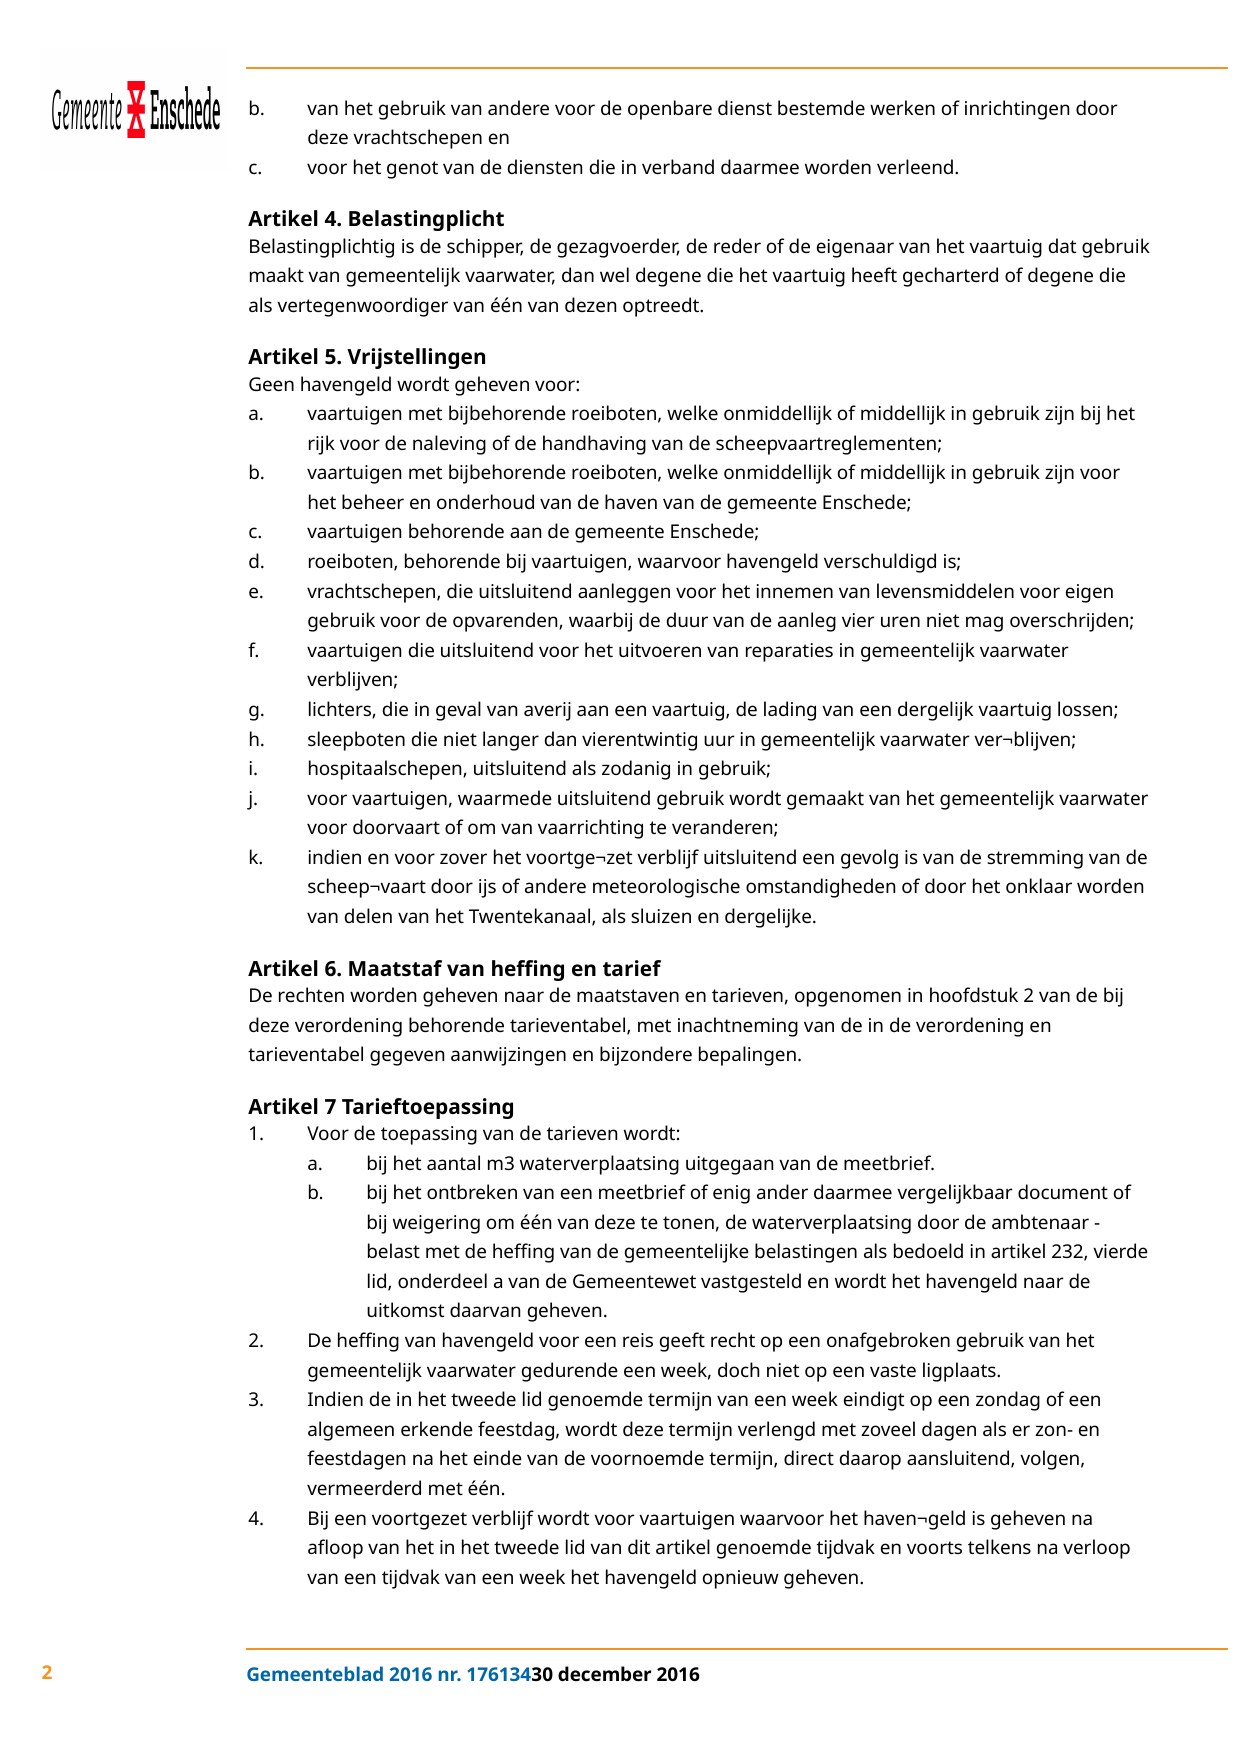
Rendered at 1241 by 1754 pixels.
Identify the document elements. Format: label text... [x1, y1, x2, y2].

text Artikel 5. Vrijstellingen [248, 342, 1152, 371]
list Voor de toepassing van de tarieven wordt: [248, 1120, 1152, 1146]
list indien en voor zover het voortge¬zet verblijf uitsluitend een gevolg is van de stremming van de scheep¬vaart door ijs of andere meteorologische omstandigheden of door het onklaar worden van delen van het Twentekanaal, als sluizen en dergelijke. [248, 844, 1152, 929]
list hospitaalschepen, uitsluitend als zodanig in gebruik; [248, 755, 1152, 781]
list sleepboten die niet langer dan vierentwintig uur in gemeentelijk vaarwater ver¬blijven; [248, 726, 1152, 752]
list voor vaartuigen, waarmede uitsluitend gebruik wordt gemaakt van het gemeentelijk vaarwater voor doorvaart of om van vaarrichting te veranderen; [248, 785, 1152, 840]
list roeiboten, behorende bij vaartuigen, waarvoor havengeld verschuldigd is; [248, 548, 1152, 574]
list voor het genot van de diensten die in verband daarmee worden verleend. [248, 154, 1152, 180]
text Geen havengeld wordt geheven voor: [248, 371, 1152, 397]
list Bij een voortgezet verblijf wordt voor vaartuigen waarvoor het haven¬geld is geheven na afloop van het in het tweede lid van dit artikel genoemde tijdvak en voorts telkens na verloop van een tijdvak van een week het havengeld opnieuw geheven. [248, 1505, 1152, 1590]
list vrachtschepen, die uitsluitend aanleggen voor het innemen van levensmiddelen voor eigen gebruik voor de opvarenden, waarbij de duur van de aanleg vier uren niet mag overschrijden; [248, 578, 1152, 633]
list van het gebruik van andere voor de openbare dienst bestemde werken of inrichtingen door deze vrachtschepen en [248, 95, 1152, 150]
list vaartuigen die uitsluitend voor het uitvoeren van reparaties in gemeentelijk vaarwater verblijven; [248, 637, 1152, 692]
list De heffing van havengeld voor een reis geeft recht op een onafgebroken gebruik van het gemeentelijk vaarwater gedurende een week, doch niet op een vaste ligplaats. [248, 1327, 1152, 1383]
list vaartuigen met bijbehorende roeiboten, welke onmiddellijk of middellijk in gebruik zijn bij het rijk voor de naleving of de handhaving van de scheepvaartreglementen; [248, 400, 1152, 456]
text Artikel 6. Maatstaf van heffing en tarief [248, 954, 1152, 982]
list lichters, die in geval van averij aan een vaartuig, de lading van een dergelijk vaartuig lossen; [248, 696, 1152, 722]
list Indien de in het tweede lid genoemde termijn van een week eindigt op een zondag of een algemeen erkende feestdag, wordt deze termijn verlengd met zoveel dagen als er zon- en feestdagen na het einde van de voornoemde termijn, direct daarop aansluitend, volgen, vermeerderd met één. [248, 1386, 1152, 1501]
picture [41, 47, 231, 172]
text De rechten worden geheven naar de maatstaven en tarieven, opgenomen in hoofdstuk 2 van de bij deze verordening behorende tarieventabel, met inachtneming van de in de verordening en tarieventabel gegeven aanwijzingen en bijzondere bepalingen. [248, 982, 1152, 1067]
text Artikel 7 Tarieftoepassing [248, 1092, 1152, 1120]
text Belastingplichtig is de schipper, de gezagvoerder, de reder of de eigenaar van het vaartuig dat gebruik maakt van gemeentelijk vaarwater, dan wel degene die het vaartuig heeft gecharterd of degene die als vertegenwoordiger van één van dezen optreedt. [248, 233, 1152, 318]
list bij het aantal m3 waterverplaatsing uitgegaan van de meetbrief. [307, 1150, 1152, 1176]
list vaartuigen met bijbehorende roeiboten, welke onmiddellijk of middellijk in gebruik zijn voor het beheer en onderhoud van de haven van de gemeente Enschede; [248, 459, 1152, 515]
list bij het ontbreken van een meetbrief of enig ander daarmee vergelijkbaar document of bij weigering om één van deze te tonen, de waterverplaatsing door de ambtenaar - belast met de heffing van de gemeentelijke belastingen als bedoeld in artikel 232, vierde lid, onderdeel a van de Gemeentewet vastgesteld en wordt het havengeld naar de uitkomst daarvan geheven. [307, 1179, 1152, 1323]
list vaartuigen behorende aan de gemeente Enschede; [248, 519, 1152, 544]
text Artikel 4. Belastingplicht [248, 204, 1152, 233]
